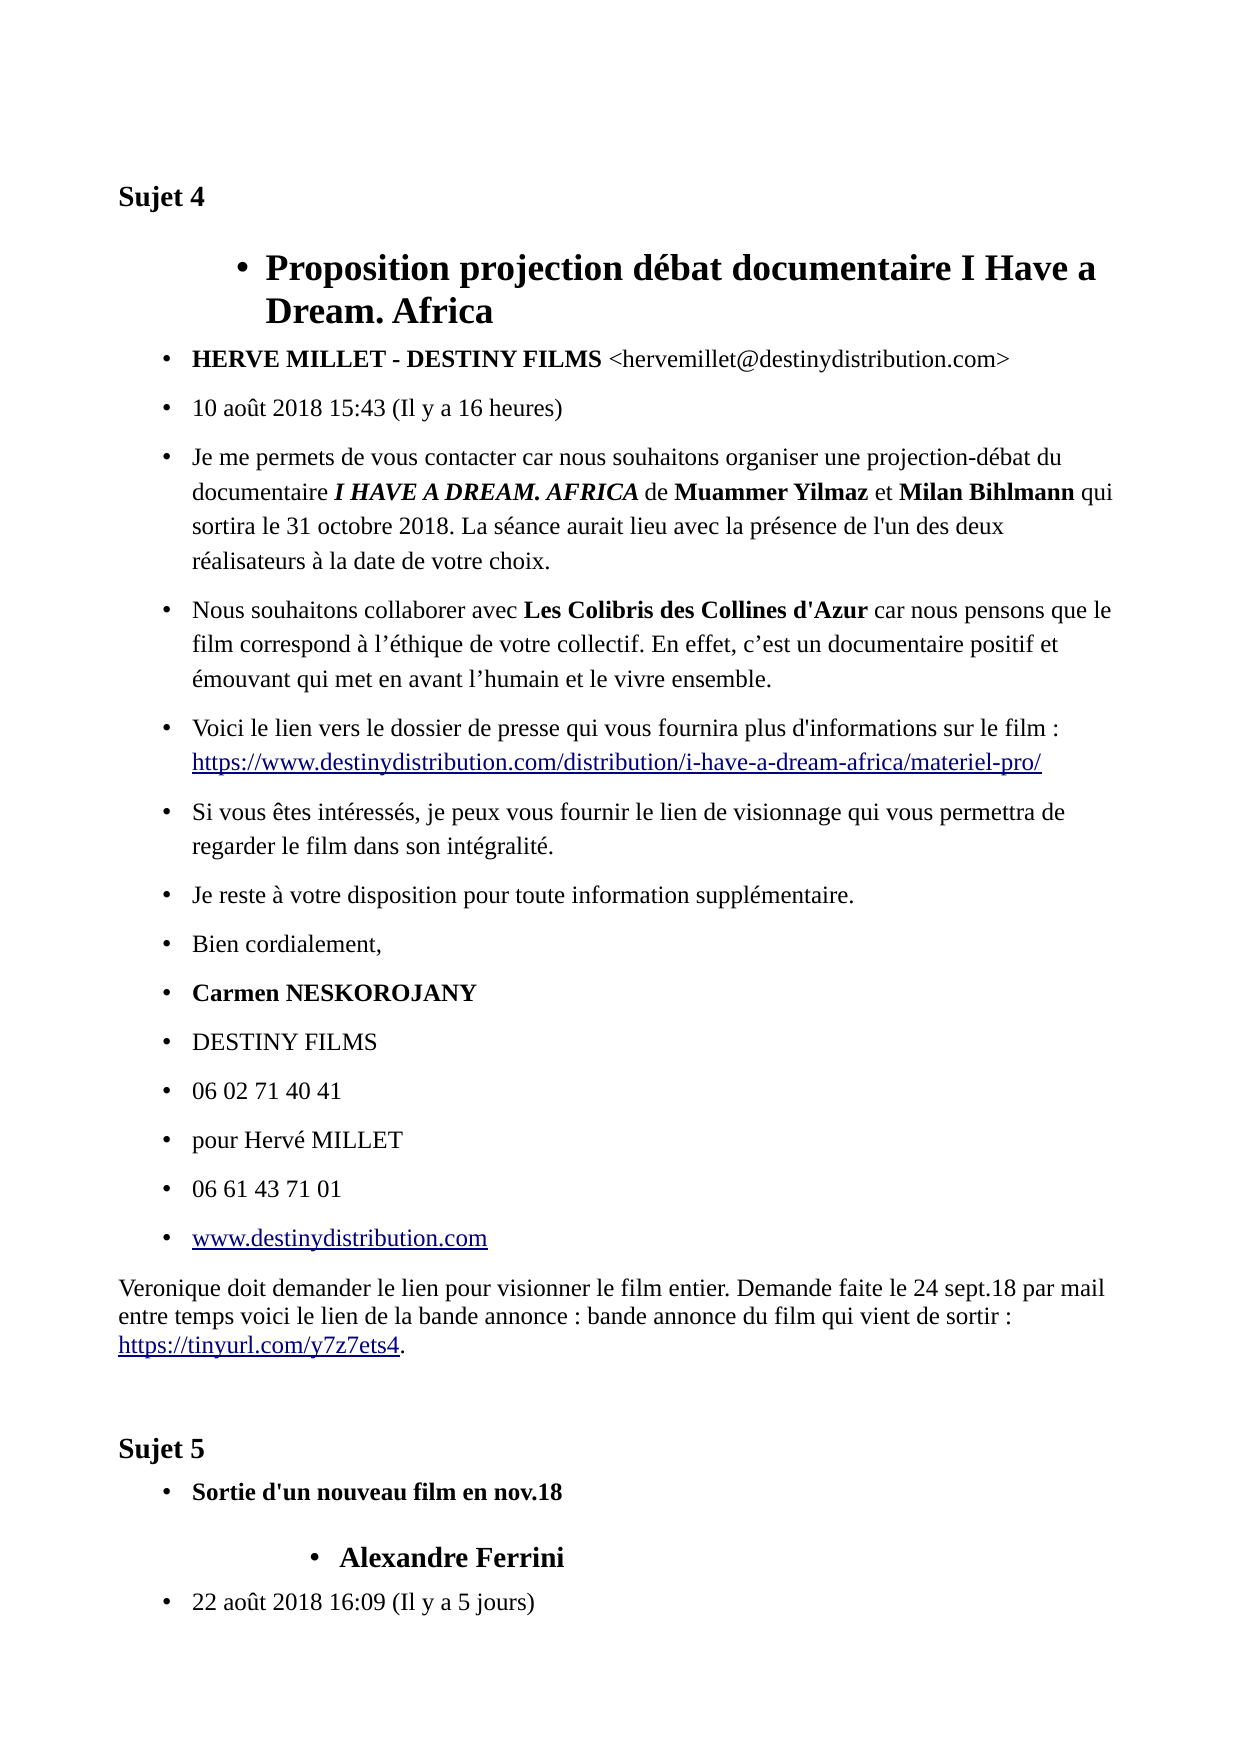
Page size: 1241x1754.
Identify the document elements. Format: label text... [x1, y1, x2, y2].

text Veronique doit demander le lien pour visionner le film entier. Demande faite le 24 sept.18 par mail [118, 1273, 1122, 1301]
text entre temps voici le lien de la bande annonce : bande annonce du film qui vient de sortir : https://tinyurl.com/y7z7ets4. [118, 1301, 1122, 1359]
list pour Hervé MILLET [162, 1125, 1122, 1154]
subtitle Sujet 4 [118, 179, 1122, 212]
list Voici le lien vers le dossier de presse qui vous fournira plus d'informations sur le film : https://www.destinydistribution.com/distribution/i-have-a-dream-africa/materiel-pro/ [162, 713, 1122, 776]
list Je reste à votre disposition pour toute information supplémentaire. [162, 880, 1122, 909]
list Si vous êtes intéressés, je peux vous fournir le lien de visionnage qui vous permettra de regarder le film dans son intégralité. [162, 797, 1122, 860]
list HERVE MILLET - DESTINY FILMS <hervemillet@destinydistribution.com> [162, 344, 1122, 373]
subtitle Sujet 5 [118, 1431, 1122, 1464]
list Bien cordialement, [162, 929, 1122, 958]
list www.destinydistribution.com [162, 1223, 1122, 1252]
list 22 août 2018 16:09 (Il y a 5 jours) [162, 1587, 1122, 1616]
list Je me permets de vous contacter car nous souhaitons organiser une projection-débat du documentaire I HAVE A DREAM. AFRICA de Muammer Yilmaz et Milan Bihlmann qui sortira le 31 octobre 2018. La séance aurait lieu avec la présence de l'un des deux réalisateurs à la date de votre choix. [162, 442, 1122, 575]
list 06 61 43 71 01 [162, 1174, 1122, 1203]
list Carmen NESKOROJANY [162, 978, 1122, 1007]
list 06 02 71 40 41 [162, 1076, 1122, 1105]
subtitle Alexandre Ferrini [309, 1541, 1122, 1574]
list 10 août 2018 15:43 (Il y a 16 heures) [162, 393, 1122, 422]
list Nous souhaitons collaborer avec Les Colibris des Collines d'Azur car nous pensons que le film correspond à l’éthique de votre collectif. En effet, c’est un documentaire positif et émouvant qui met en avant l’humain et le vivre ensemble. [162, 595, 1122, 693]
list DESTINY FILMS [162, 1027, 1122, 1056]
subtitle Proposition projection débat documentaire I Have a Dream. Africa [236, 246, 1122, 332]
list Sortie d'un nouveau film en nov.18 [162, 1477, 1122, 1506]
